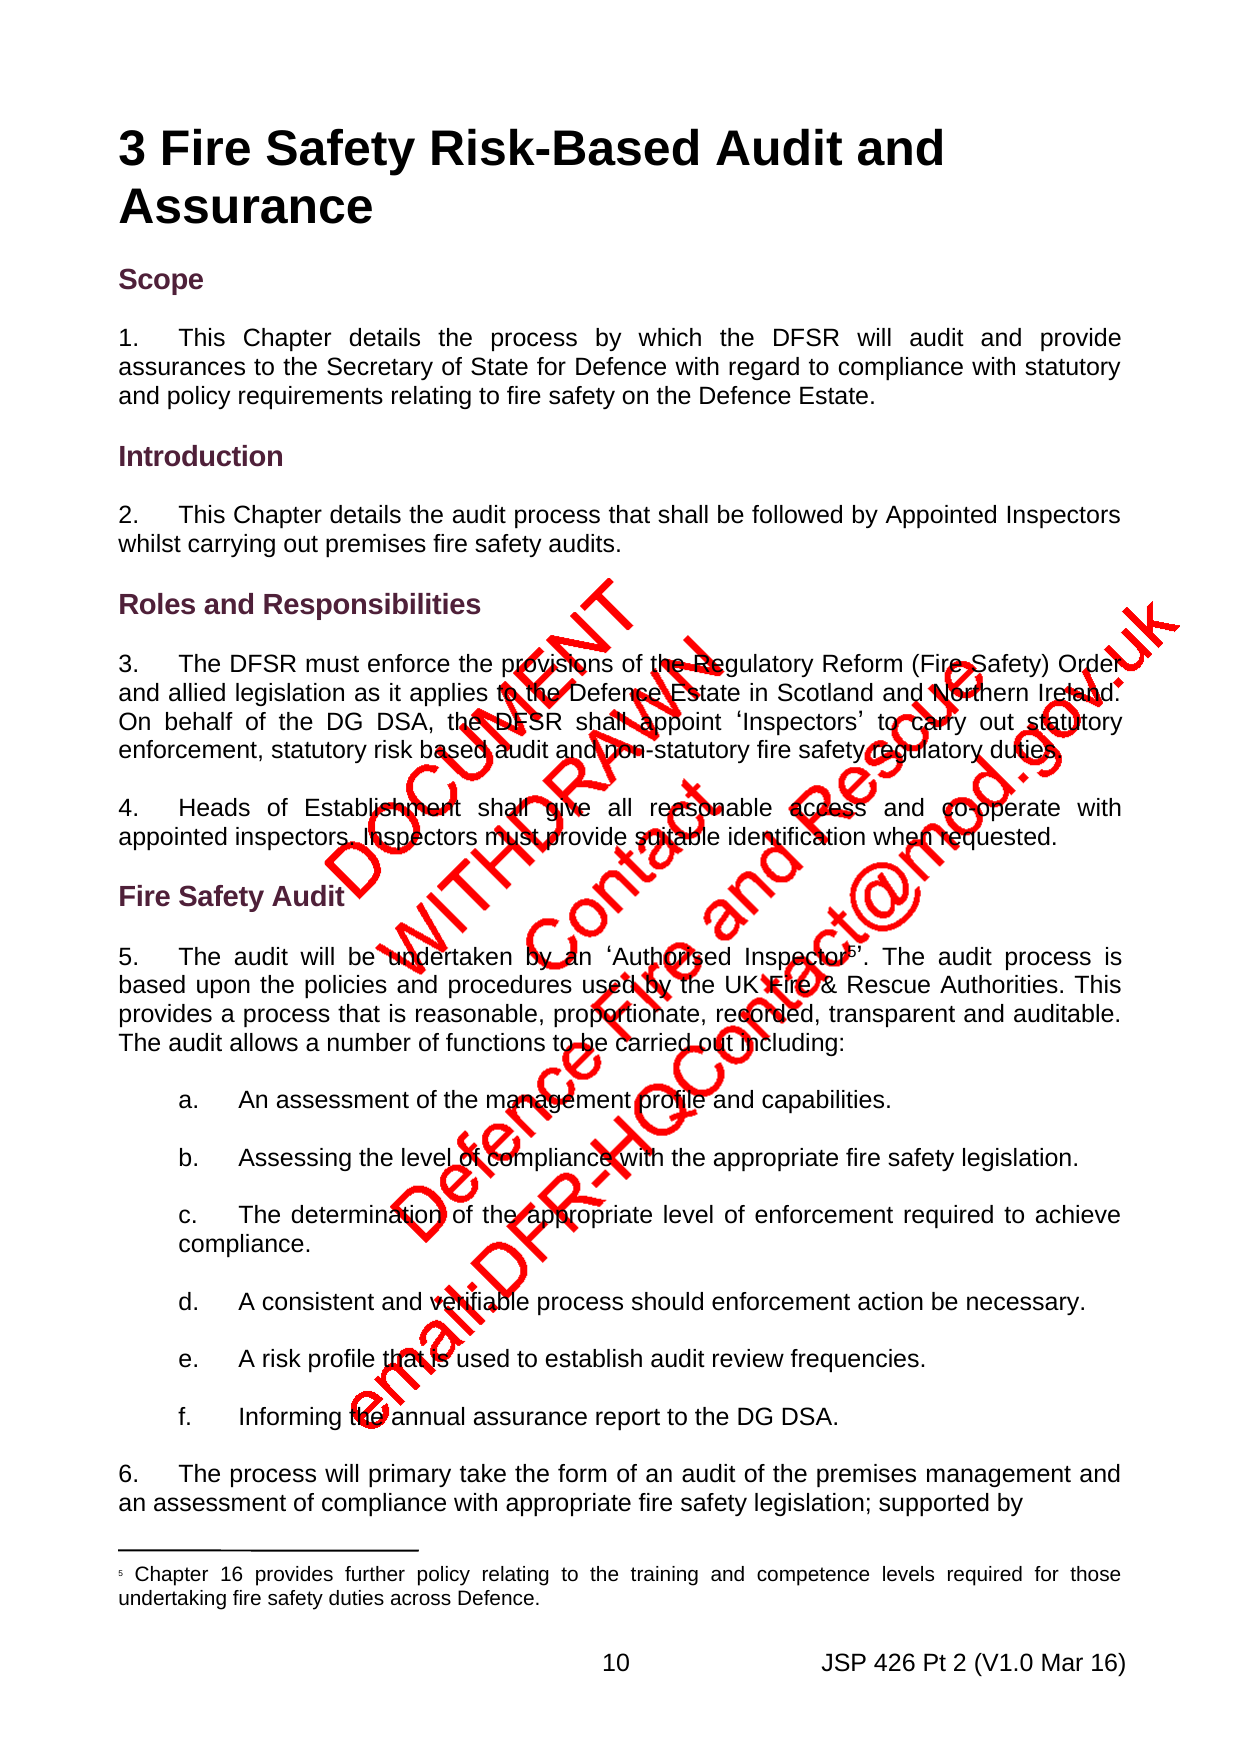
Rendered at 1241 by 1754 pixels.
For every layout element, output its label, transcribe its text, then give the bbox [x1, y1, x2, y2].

text Fire Safety Audit [118, 880, 324, 913]
list The determination of the appropriate level of enforcement required to achieve compliance. [178, 1200, 324, 1258]
list Assessing the level of compliance with the appropriate fire safety legislation. [178, 1143, 324, 1172]
text 4. Heads of Establishment shall give all reasonable access and co-operate with appointed inspectors. Inspectors must provide suitable identification when requested. [118, 794, 324, 851]
text Scope [118, 263, 1131, 296]
list A risk profile that is used to establish audit review frequencies. [178, 1345, 324, 1373]
text 2. This Chapter details the audit process that shall be followed by Appointed Inspectors whilst carrying out premises fire safety audits. [118, 501, 1123, 559]
text Roles and Responsibilities [118, 588, 324, 621]
text 5 Chapter 16 provides further policy relating to the training and competence levels required for those undertaking fire safety duties across Defence. [118, 1562, 1123, 1611]
list An assessment of the management profile and capabilities. [178, 1086, 324, 1114]
text 1. This Chapter details the process by which the DFSR will audit and provide assurances to the Secretary of State for Defence with regard to compliance with statutory and policy requirements relating to fire safety on the Defence Estate. [118, 324, 1123, 410]
text 3 Fire Safety Risk-Based Audit and Assurance [118, 120, 1131, 235]
list A consistent and verifiable process should enforcement action be necessary. [178, 1287, 324, 1316]
text 10 JSP 426 Pt 2 (V1.0 Mar 16) [602, 1649, 1127, 1677]
text 3. The DFSR must enforce the provisions of the Regulatory Reform (Fire Safety) Order and allied legislation as it applies to the Defence Estate in Scotland and Northern Ireland. On behalf of the DG DSA, the DFSR shall appoint ‘Inspectors’ to carry out statutory enforcement, statutory risk based audit and non-statutory fire safety regulatory duties. [118, 650, 324, 765]
text 5. The audit will be undertaken by an ‘Authorised Inspector5’. The audit process is based upon the policies and procedures used by the UK Fire & Rescue Authorities. This provides a process that is reasonable, proportionate, recorded, transparent and auditable. The audit allows a number of functions to be carried out including: [118, 942, 324, 1057]
text 6. The process will primary take the form of an audit of the premises management and an assessment of compliance with appropriate fire safety legislation; supported by [118, 1460, 1123, 1517]
list Informing the annual assurance report to the DG DSA. [178, 1402, 1131, 1431]
text Introduction [118, 439, 1131, 473]
